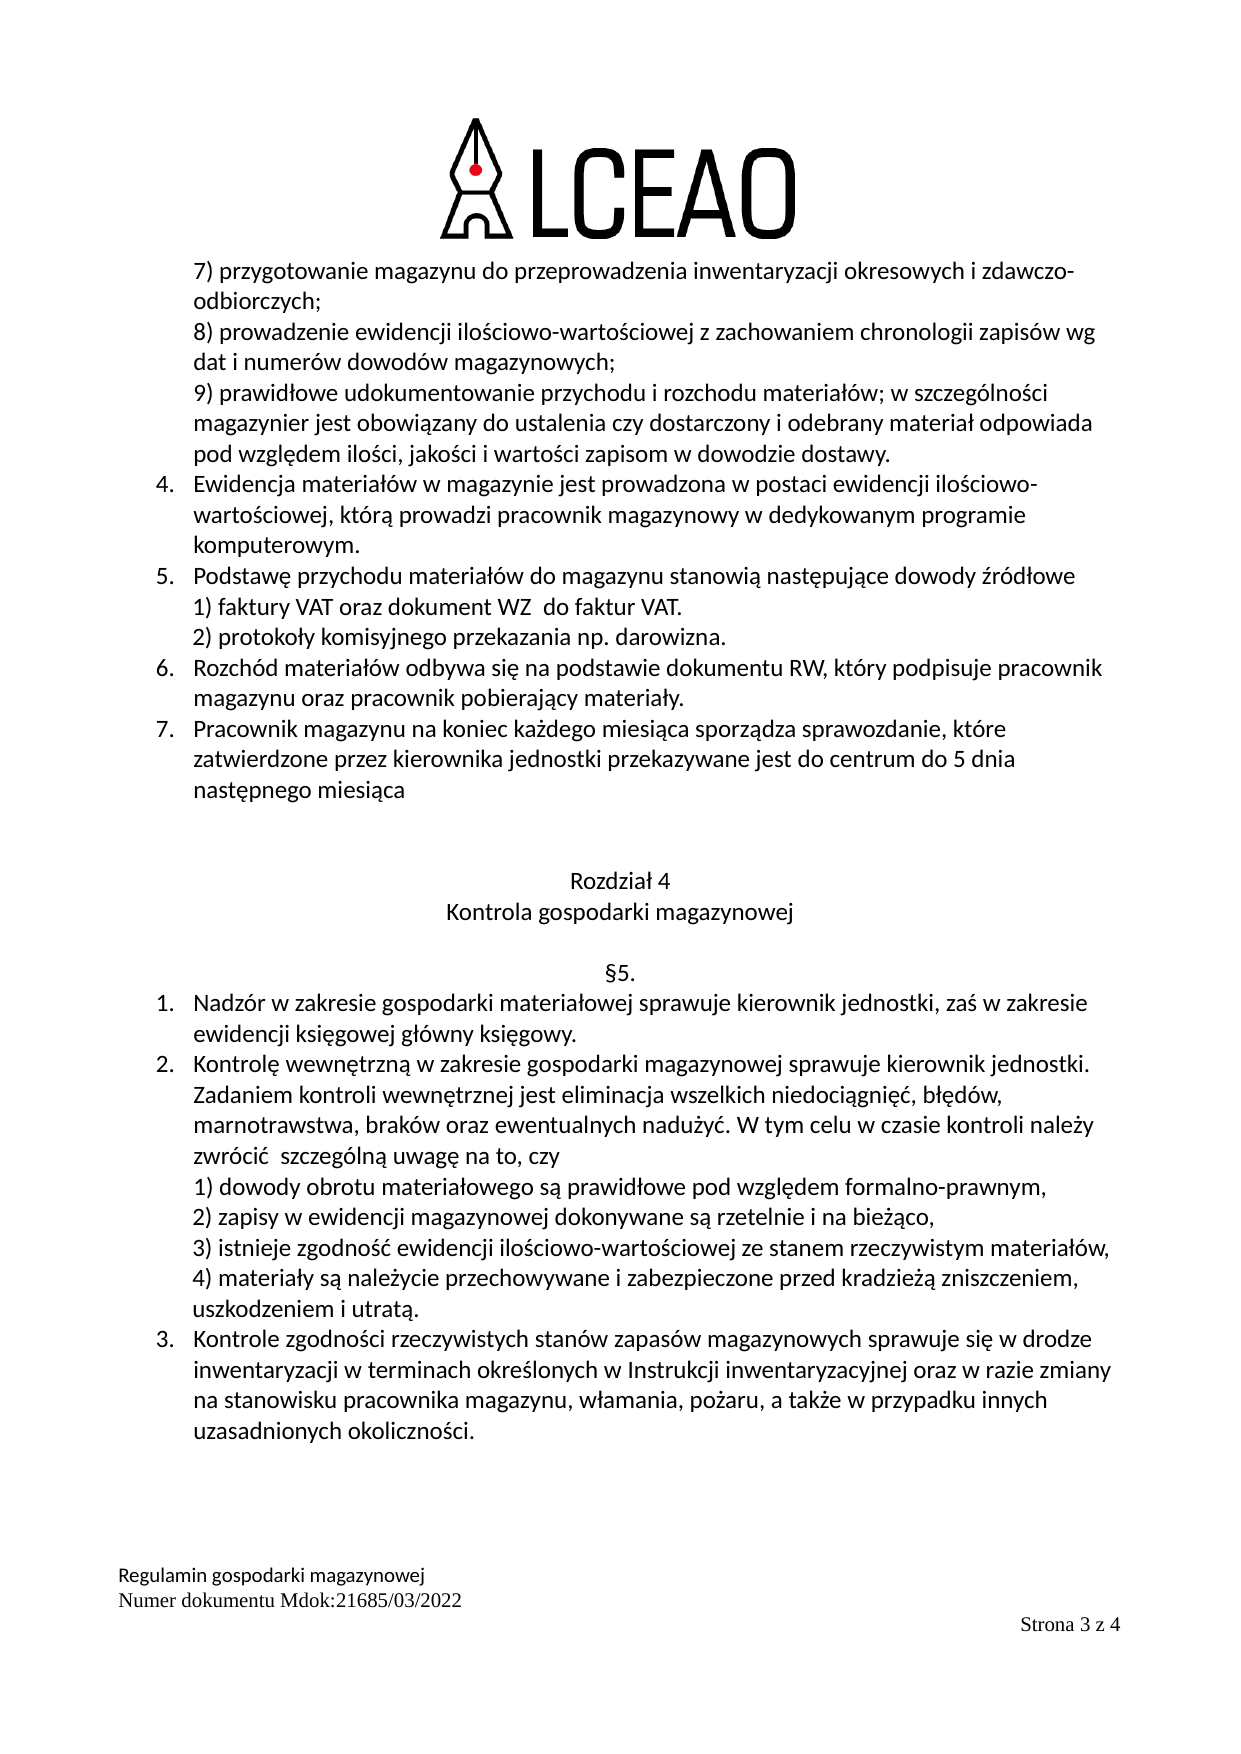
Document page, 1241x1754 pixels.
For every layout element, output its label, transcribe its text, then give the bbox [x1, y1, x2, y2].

text 1) faktury VAT oraz dokument WZ do faktur VAT. [118, 591, 1122, 621]
list 8) prowadzenie ewidencji ilościowo-wartościowej z zachowaniem chronologii zapisów wg dat i numerów dowodów magazynowych; [156, 316, 1122, 377]
text §5. [118, 957, 1122, 987]
list Ewidencja materiałów w magazynie jest prowadzona w postaci ewidencji ilościowo- wartościowej, którą prowadzi pracownik magazynowy w dedykowanym programie komputerowym. [156, 469, 1122, 560]
text 3) istnieje zgodność ewidencji ilościowo-wartościowej ze stanem rzeczywistym materiałów, [118, 1232, 1122, 1262]
list Kontrole zgodności rzeczywistych stanów zapasów magazynowych sprawuje się w drodze inwentaryzacji w terminach określonych w Instrukcji inwentaryzacyjnej oraz w razie zmiany na stanowisku pracownika magazynu, włamania, pożaru, a także w przypadku innych uzasadnionych okoliczności. [156, 1323, 1122, 1445]
text Rozdział 4 [118, 865, 1122, 896]
list 1) dowody obrotu materiałowego są prawidłowe pod względem formalno-prawnym, [156, 1171, 1122, 1201]
list Nadzór w zakresie gospodarki materiałowej sprawuje kierownik jednostki, zaś w zakresie ewidencji księgowej główny księgowy. [156, 987, 1122, 1048]
picture [118, 118, 1123, 255]
text Kontrola gospodarki magazynowej [118, 896, 1122, 926]
list Podstawę przychodu materiałów do magazynu stanowią następujące dowody źródłowe [156, 560, 1122, 591]
text 2) protokoły komisyjnego przekazania np. darowizna. [118, 621, 1122, 652]
list 9) prawidłowe udokumentowanie przychodu i rozchodu materiałów; w szczególności magazynier jest obowiązany do ustalenia czy dostarczony i odebrany materiał odpowiada pod względem ilości, jakości i wartości zapisom w dowodzie dostawy. [156, 377, 1122, 469]
list Kontrolę wewnętrzną w zakresie gospodarki magazynowej sprawuje kierownik jednostki. Zadaniem kontroli wewnętrznej jest eliminacja wszelkich niedociągnięć, błędów, marnotrawstwa, braków oraz ewentualnych nadużyć. W tym celu w czasie kontroli należy zwrócić szczególną uwagę na to, czy [156, 1048, 1122, 1171]
list Rozchód materiałów odbywa się na podstawie dokumentu RW, który podpisuje pracownik magazynu oraz pracownik pobierający materiały. [156, 652, 1122, 713]
text 2) zapisy w ewidencji magazynowej dokonywane są rzetelnie i na bieżąco, [118, 1201, 1122, 1232]
list 7) przygotowanie magazynu do przeprowadzenia inwentaryzacji okresowych i zdawczo- odbiorczych; [156, 255, 1122, 316]
text 4) materiały są należycie przechowywane i zabezpieczone przed kradzieżą zniszczeniem, uszkodzeniem i utratą. [118, 1262, 1122, 1323]
list Pracownik magazynu na koniec każdego miesiąca sporządza sprawozdanie, które zatwierdzone przez kierownika jednostki przekazywane jest do centrum do 5 dnia następnego miesiąca [156, 713, 1122, 804]
